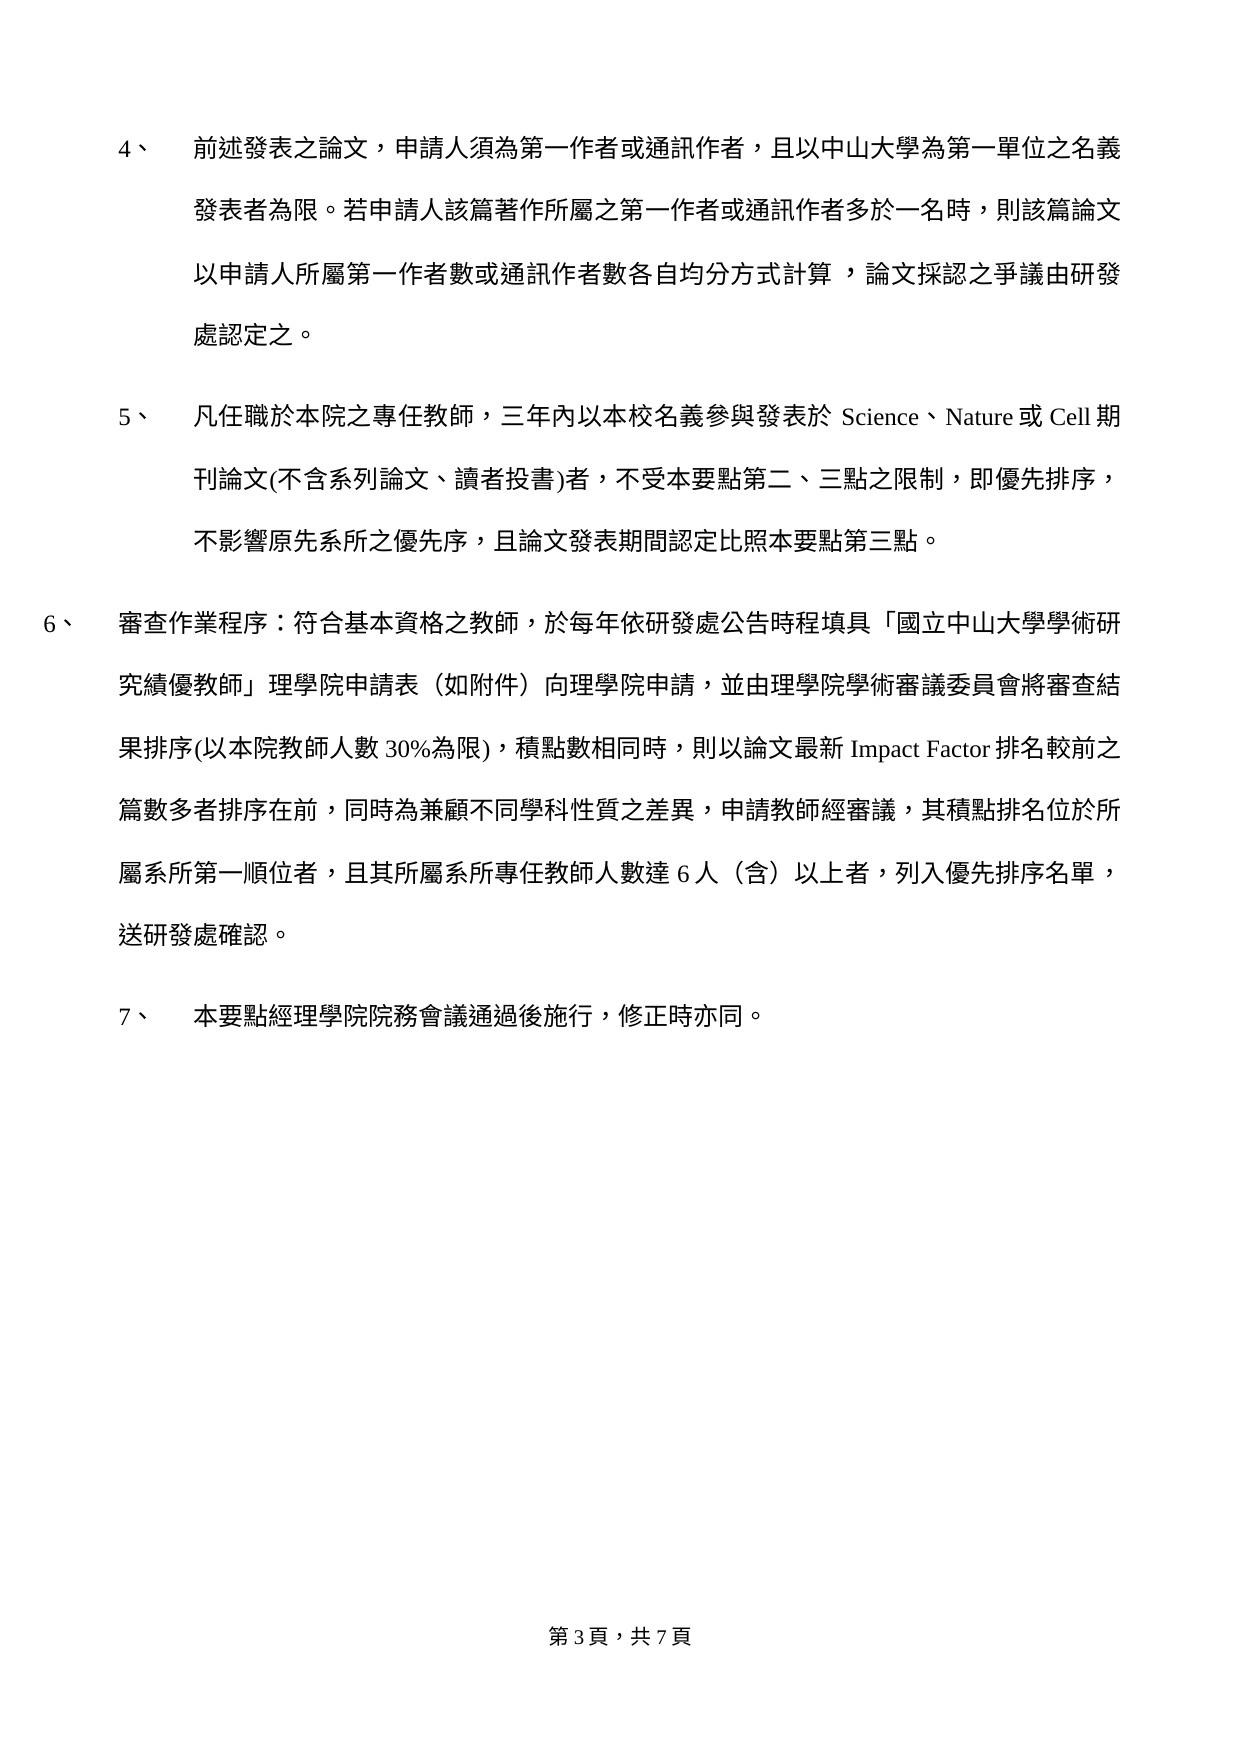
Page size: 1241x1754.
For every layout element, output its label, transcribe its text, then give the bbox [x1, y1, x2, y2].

list 前述發表之論文，申請人須為第一作者或通訊作者，且以中山大學為第一單位之名義發表者為限。若申請人該篇著作所屬之第一作者或通訊作者多於一名時，則該篇論文以申請人所屬第一作者數或通訊作者數各自均分方式計算，論文採認之爭議由研發處認定之。 [118, 104, 1122, 354]
list 凡任職於本院之專任教師，三年內以本校名義參與發表於Science、Nature或Cell期刊論文(不含系列論文、讀者投書)者，不受本要點第二、三點之限制，即優先排序，不影響原先系所之優先序，且論文發表期間認定比照本要點第三點。 [118, 373, 1122, 561]
list 審查作業程序：符合基本資格之教師，於每年依研發處公告時程填具「國立中山大學學術研究績優教師」理學院申請表（如附件）向理學院申請，並由理學院學術審議委員會將審查結果排序(以本院教師人數30%為限)，積點數相同時，則以論文最新Impact Factor排名較前之篇數多者排序在前，同時為兼顧不同學科性質之差異，申請教師經審議，其積點排名位於所屬系所第一順位者，且其所屬系所專任教師人數達6人（含）以上者，列入優先排序名單，送研發處確認。 [43, 579, 1122, 954]
list 本要點經理學院院務會議通過後施行，修正時亦同。 [118, 973, 1122, 1036]
